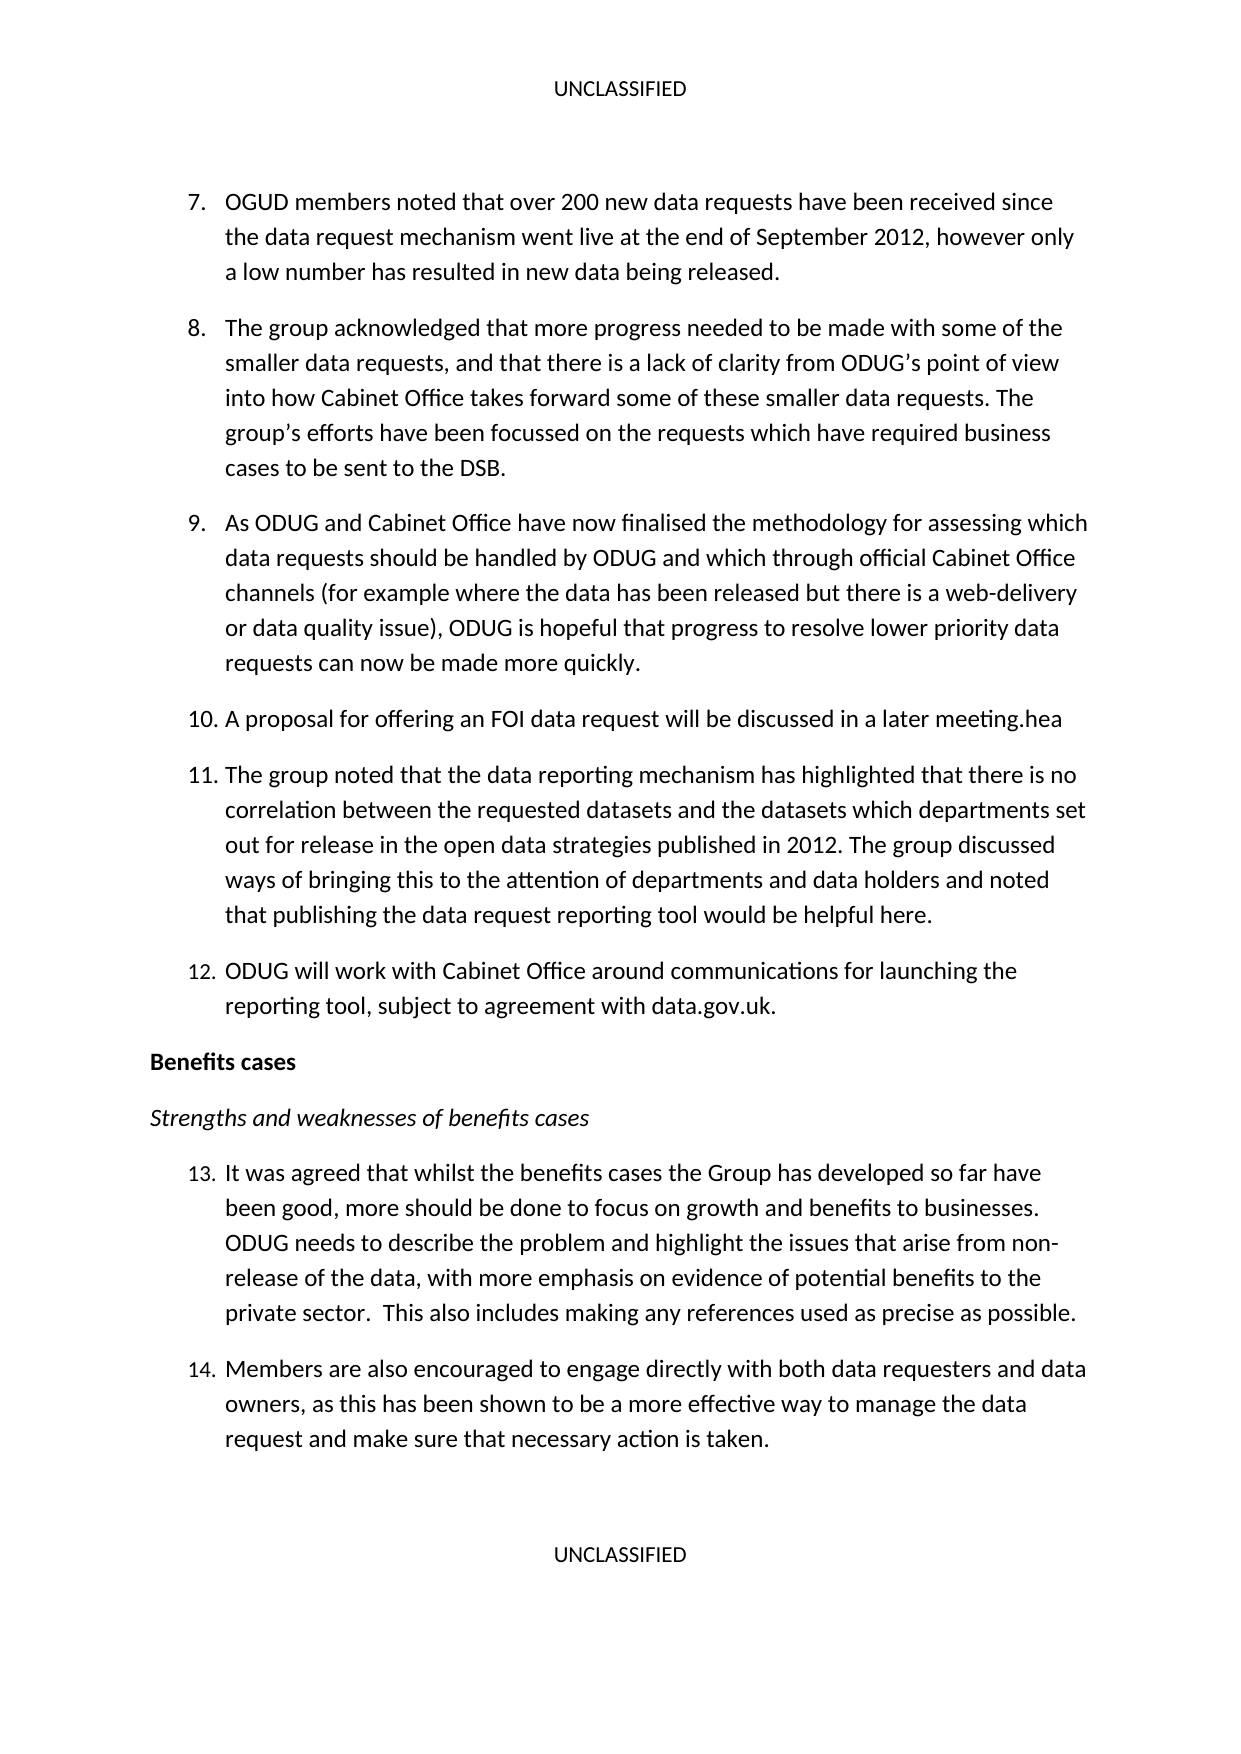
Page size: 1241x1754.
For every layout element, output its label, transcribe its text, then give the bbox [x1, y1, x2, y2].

text Benefits cases [150, 1046, 1090, 1076]
list A proposal for offering an FOI data request will be discussed in a later meeting.hea [187, 703, 1090, 734]
list It was agreed that whilst the benefits cases the Group has developed so far have been good, more should be done to focus on growth and benefits to businesses. ODUG needs to describe the problem and highlight the issues that arise from non-release of the data, with more emphasis on evidence of potential benefits to the private sector. This also includes making any references used as precise as possible. [187, 1157, 1090, 1328]
text Strengths and weaknesses of benefits cases [150, 1102, 1090, 1132]
list OGUD members noted that over 200 new data requests have been received since the data request mechanism went live at the end of September 2012, however only a low number has resulted in new data being released. [187, 186, 1090, 286]
list As ODUG and Cabinet Office have now finalised the methodology for assessing which data requests should be handled by ODUG and which through official Cabinet Office channels (for example where the data has been released but there is a web-delivery or data quality issue), ODUG is hopeful that progress to resolve lower priority data requests can now be made more quickly. [187, 507, 1090, 678]
list The group noted that the data reporting mechanism has highlighted that there is no correlation between the requested datasets and the datasets which departments set out for release in the open data strategies published in 2012. The group discussed ways of bringing this to the attention of departments and data holders and noted that publishing the data request reporting tool would be helpful here. [187, 759, 1090, 930]
list ODUG will work with Cabinet Office around communications for launching the reporting tool, subject to agreement with data.gov.uk. [187, 955, 1090, 1021]
list The group acknowledged that more progress needed to be made with some of the smaller data requests, and that there is a lack of clarity from ODUG’s point of view into how Cabinet Office takes forward some of these smaller data requests. The group’s efforts have been focussed on the requests which have required business cases to be sent to the DSB. [187, 312, 1090, 482]
list Members are also encouraged to engage directly with both data requesters and data owners, as this has been shown to be a more effective way to manage the data request and make sure that necessary action is taken. [187, 1353, 1090, 1454]
